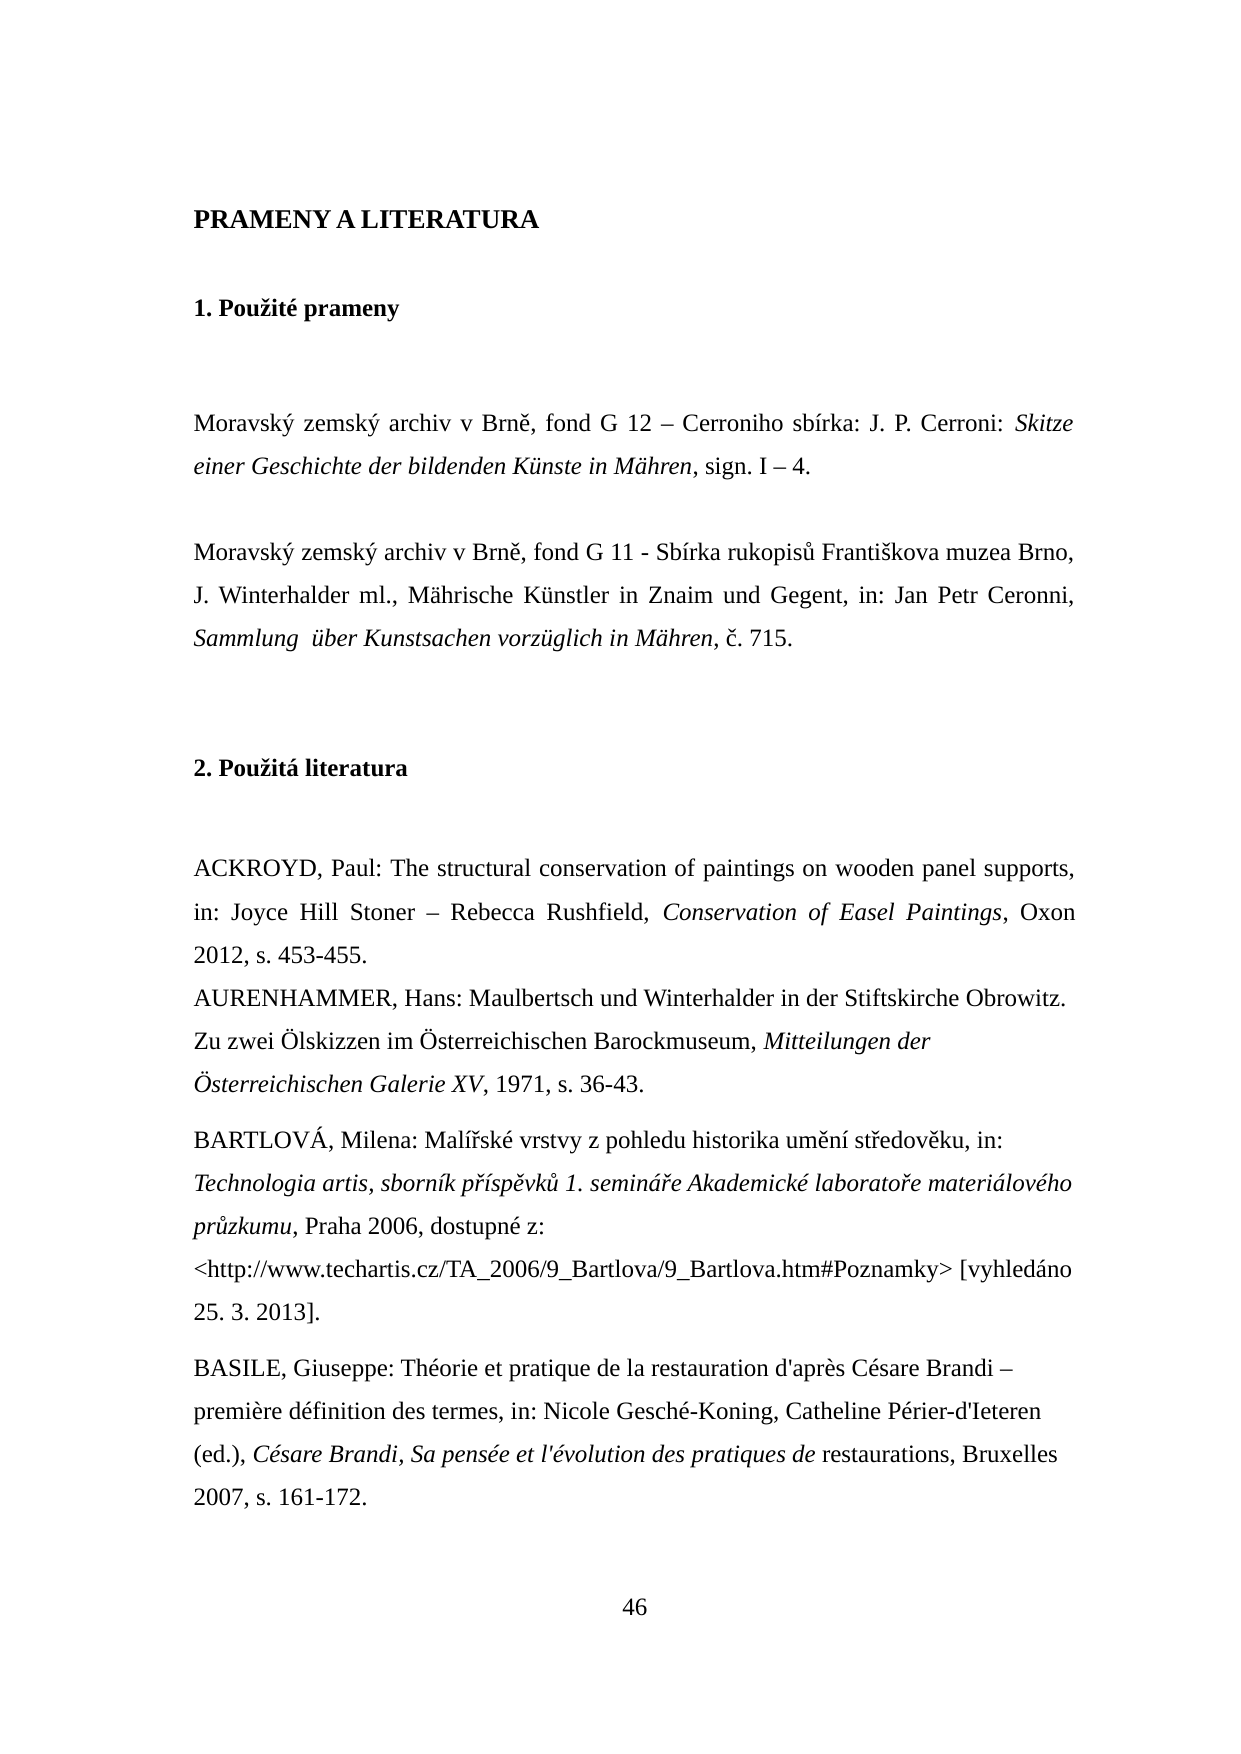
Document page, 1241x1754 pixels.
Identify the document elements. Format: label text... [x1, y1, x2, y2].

text BASILE, Giuseppe: Théorie et pratique de la restauration d'après Césare Brandi – première définition des termes, in: Nicole Gesché-Koning, Catheline Périer-d'Ieteren (ed.), Césare Brandi, Sa pensée et l'évolution des pratiques de restaurations, Bruxelles 2007, s. 161-172. [193, 1353, 1076, 1511]
text ACKROYD, Paul: The structural conservation of paintings on wooden panel supports, in: Joyce Hill Stoner – Rebecca Rushfield, Conservation of Easel Paintings, Oxon 2012, s. 453-455. [193, 853, 1076, 968]
text Moravský zemský archiv v Brně, fond G 12 – Cerroniho sbírka: J. P. Cerroni: Skitze einer Geschichte der bildenden Künste in Mähren, sign. I – 4. [193, 408, 1076, 480]
text PRAMENY A LITERATURA [193, 203, 1076, 234]
text 2. Použitá literatura [193, 753, 1076, 782]
text 1. Použité prameny [193, 293, 1076, 322]
text Moravský zemský archiv v Brně, fond G 11 - Sbírka rukopisů Františkova muzea Brno, J. Winterhalder ml., Mährische Künstler in Znaim und Gegent, in: Jan Petr Ceronni, Sammlung über Kunstsachen vorzüglich in Mähren, č. 715. [193, 537, 1076, 652]
text BARTLOVÁ, Milena: Malířské vrstvy z pohledu historika umění středověku, in: Technologia artis, sborník příspěvků 1. semináře Akademické laboratoře materiálového průzkumu, Praha 2006, dostupné z: <http://www.techartis.cz/TA_2006/9_Bartlova/9_Bartlova.htm#Poznamky> [vyhledáno 25. 3. 2013]. [193, 1125, 1076, 1326]
text AURENHAMMER, Hans: Maulbertsch und Winterhalder in der Stiftskirche Obrowitz. Zu zwei Ölskizzen im Österreichischen Barockmuseum, Mitteilungen der Österreichischen Galerie XV, 1971, s. 36-43. [193, 983, 1076, 1098]
